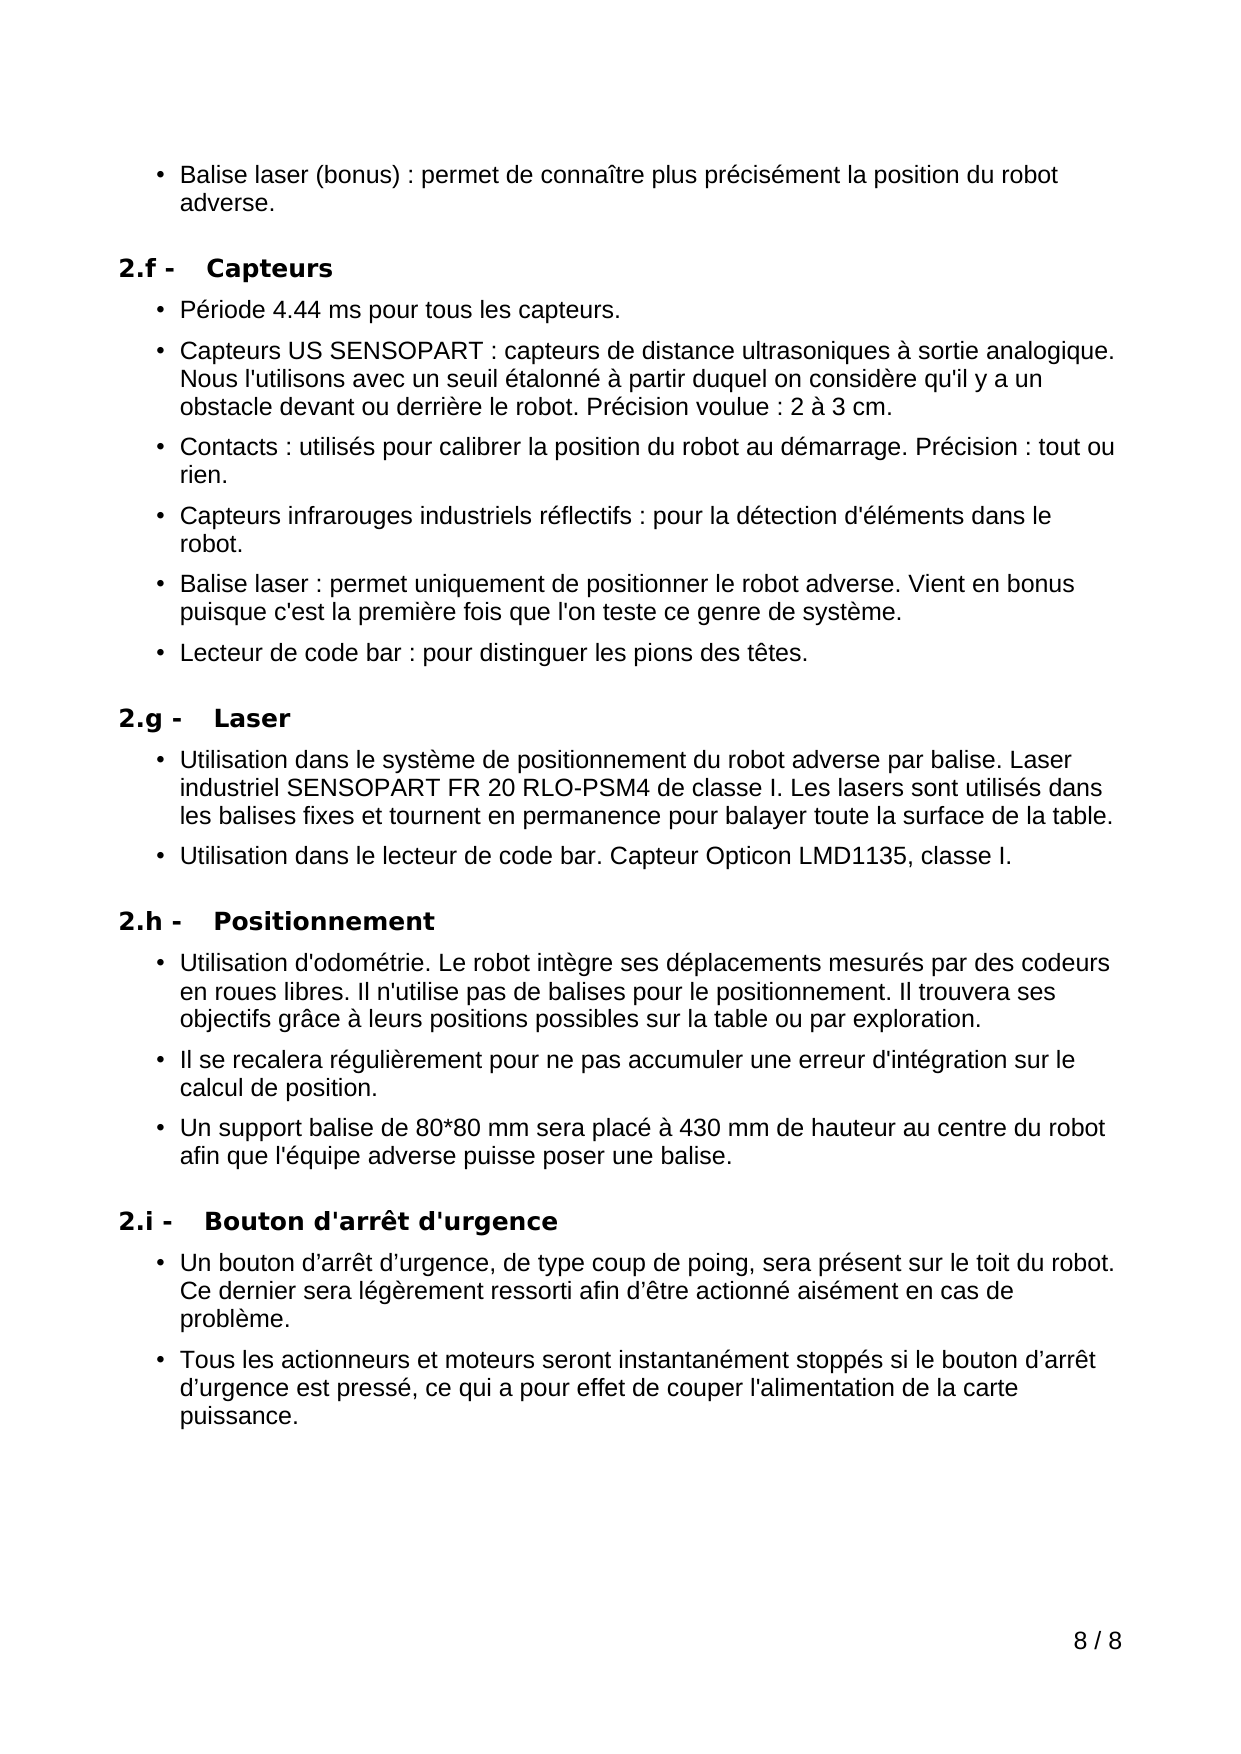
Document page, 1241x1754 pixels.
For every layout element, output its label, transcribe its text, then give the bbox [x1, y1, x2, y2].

list Tous les actionneurs et moteurs seront instantanément stoppés si le bouton d’arrêt d’urgence est pressé, ce qui a pour effet de couper l'alimentation de la carte puissance. [156, 1346, 1122, 1429]
list Balise laser (bonus) : permet de connaître plus précisément la position du robot adverse. [156, 161, 1122, 217]
list Capteurs infrarouges industriels réflectifs : pour la détection d'éléments dans le robot. [156, 502, 1122, 558]
list Période 4.44 ms pour tous les capteurs. [156, 296, 1122, 324]
subtitle Laser [118, 704, 1122, 733]
list Capteurs US SENSOPART : capteurs de distance ultrasoniques à sortie analogique. Nous l'utilisons avec un seuil étalonné à partir duquel on considère qu'il y a un obstacle devant ou derrière le robot. Précision voulue : 2 à 3 cm. [156, 337, 1122, 421]
list Il se recalera régulièrement pour ne pas accumuler une erreur d'intégration sur le calcul de position. [156, 1046, 1122, 1102]
list Contacts : utilisés pour calibrer la position du robot au démarrage. Précision : tout ou rien. [156, 433, 1122, 489]
subtitle Capteurs [118, 255, 1122, 284]
list Balise laser : permet uniquement de positionner le robot adverse. Vient en bonus puisque c'est la première fois que l'on teste ce genre de système. [156, 570, 1122, 626]
list Utilisation d'odométrie. Le robot intègre ses déplacements mesurés par des codeurs en roues libres. Il n'utilise pas de balises pour le positionnement. Il trouvera ses objectifs grâce à leurs positions possibles sur la table ou par exploration. [156, 949, 1122, 1033]
list Utilisation dans le lecteur de code bar. Capteur Opticon LMD1135, classe I. [156, 842, 1122, 870]
subtitle Positionnement [118, 908, 1122, 937]
list Lecteur de code bar : pour distinguer les pions des têtes. [156, 638, 1122, 667]
list Un bouton d’arrêt d’urgence, de type coup de poing, sera présent sur le toit du robot. Ce dernier sera légèrement ressorti afin d’être actionné aisément en cas de problème. [156, 1249, 1122, 1333]
list Utilisation dans le système de positionnement du robot adverse par balise. Laser industriel SENSOPART FR 20 RLO-PSM4 de classe I. Les lasers sont utilisés dans les balises fixes et tournent en permanence pour balayer toute la surface de la table. [156, 746, 1122, 829]
subtitle Bouton d'arrêt d'urgence [118, 1207, 1122, 1237]
list Un support balise de 80*80 mm sera placé à 430 mm de hauteur au centre du robot afin que l'équipe adverse puisse poser une balise. [156, 1114, 1122, 1170]
